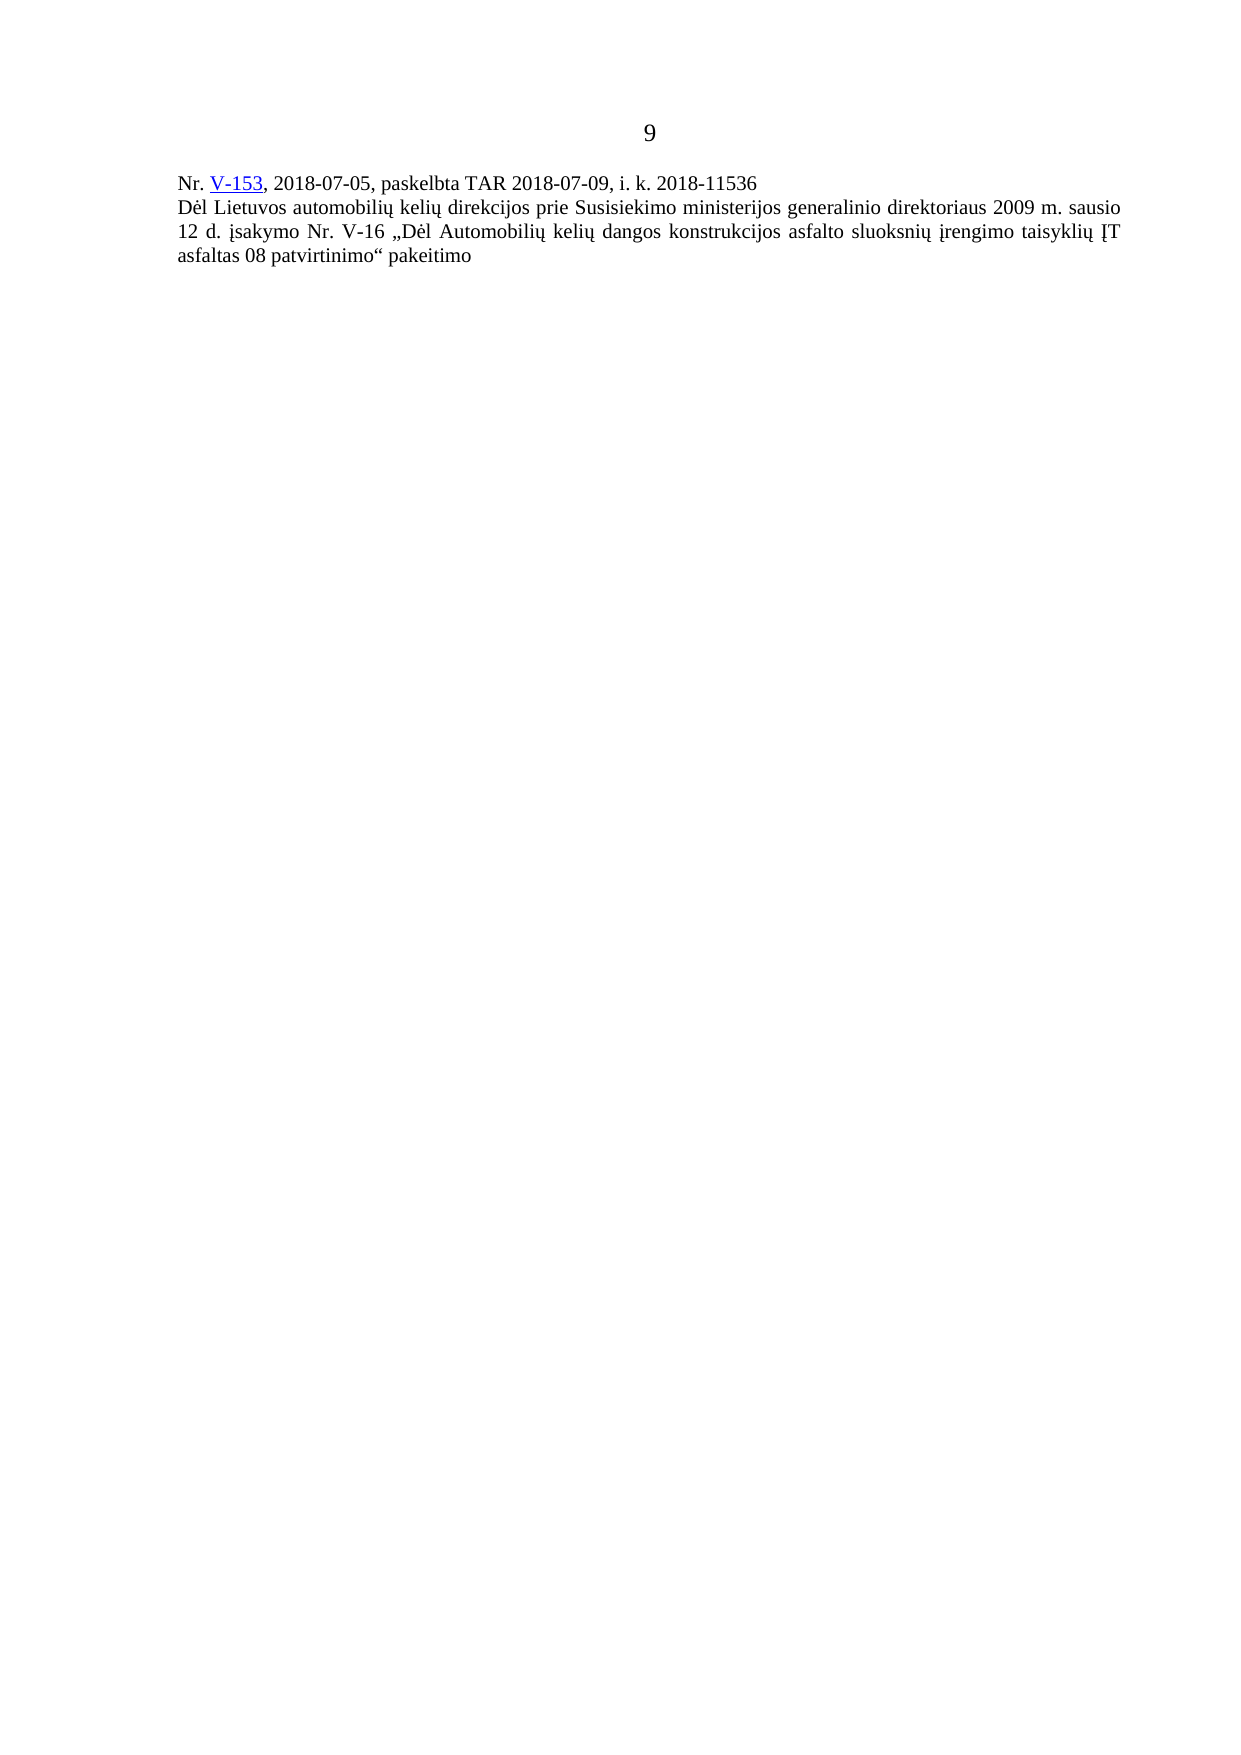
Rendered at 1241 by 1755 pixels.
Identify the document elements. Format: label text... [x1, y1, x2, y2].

text Nr. V-153, 2018-07-05, paskelbta TAR 2018-07-09, i. k. 2018-11536 [177, 171, 1122, 195]
text Dėl Lietuvos automobilių kelių direkcijos prie Susisiekimo ministerijos generalinio direktoriaus 2009 m. sausio 12 d. įsakymo Nr. V-16 „Dėl Automobilių kelių dangos konstrukcijos asfalto sluoksnių įrengimo taisyklių ĮT asfaltas 08 patvirtinimo“ pakeitimo [177, 195, 1122, 267]
